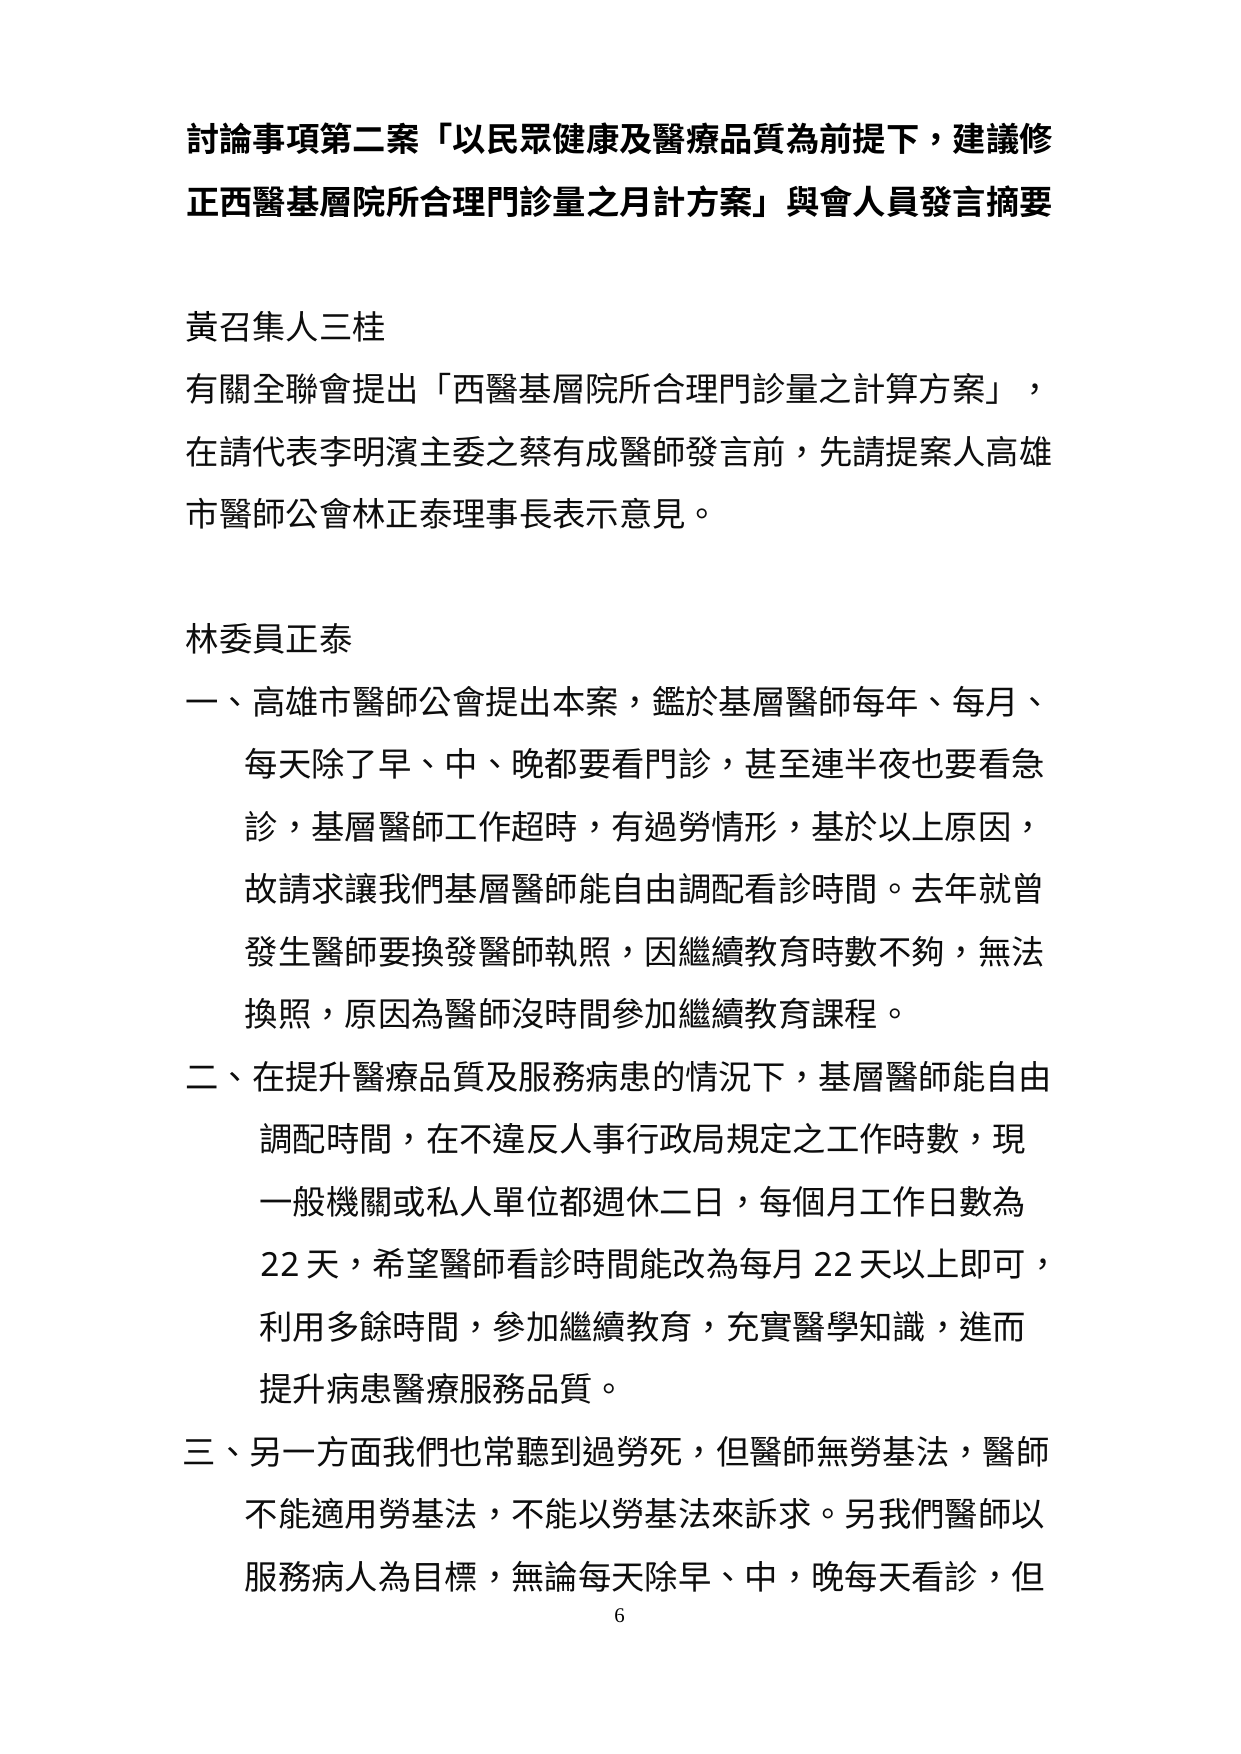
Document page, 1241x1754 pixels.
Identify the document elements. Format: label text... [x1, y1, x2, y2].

text 二、在提升醫療品質及服務病患的情況下，基層醫師能自由調配時間，在不違反人事行政局規定之工作時數，現一般機關或私人單位都週休二日，每個月工作日數為22天，希望醫師看診時間能改為每月22天以上即可，利用多餘時間，參加繼續教育，充實醫學知識，進而提升病患醫療服務品質。 [185, 1033, 1053, 1408]
subtitle 討論事項第二案「以民眾健康及醫療品質為前提下，建議修正西醫基層院所合理門診量之月計方案」與會人員發言摘要 [185, 96, 1053, 221]
text 林委員正泰 [186, 596, 1053, 658]
text 一、高雄市醫師公會提出本案，鑑於基層醫師每年、每月、每天除了早、中、晚都要看門診，甚至連半夜也要看急診，基層醫師工作超時，有過勞情形，基於以上原因，故請求讓我們基層醫師能自由調配看診時間。去年就曾發生醫師要換發醫師執照，因繼續教育時數不夠，無法換照，原因為醫師沒時間參加繼續教育課程。 [185, 658, 1053, 1033]
text 有關全聯會提出「西醫基層院所合理門診量之計算方案」，在請代表李明濱主委之蔡有成醫師發言前，先請提案人高雄市醫師公會林正泰理事長表示意見。 [185, 346, 1053, 533]
text 黃召集人三桂 [186, 283, 1053, 346]
text 三、另一方面我們也常聽到過勞死，但醫師無勞基法，醫師不能適用勞基法，不能以勞基法來訴求。另我們醫師以服務病人為目標，無論每天除早、中，晚每天看診，但 [182, 1408, 1053, 1596]
